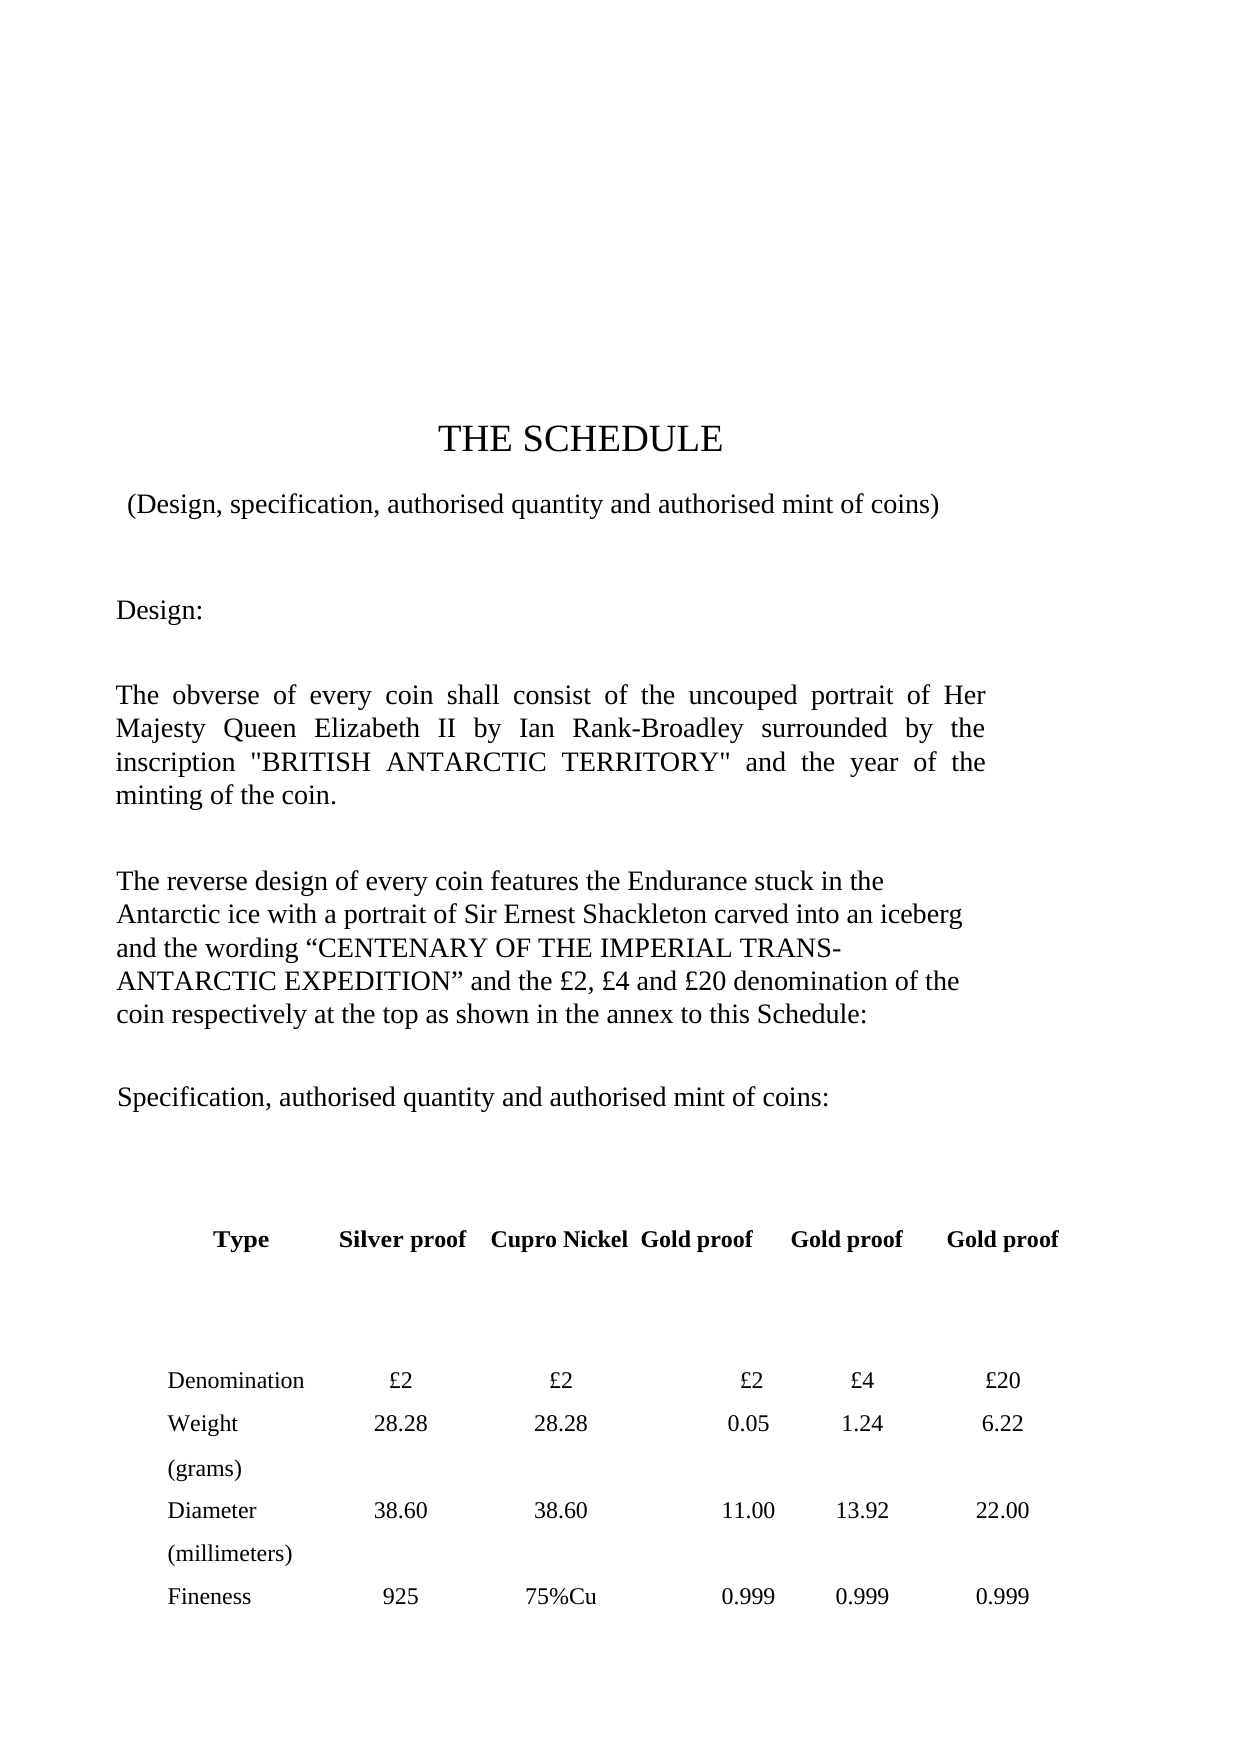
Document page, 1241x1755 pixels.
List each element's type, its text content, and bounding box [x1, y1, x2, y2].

text THE SCHEDULE [438, 424, 974, 458]
text Specification, authorised quantity and authorised mint of coins: [117, 1082, 974, 1112]
table_cell 38.60 [468, 1489, 660, 1531]
table_cell (grams) [168, 1446, 341, 1489]
table_cell [660, 1531, 800, 1575]
table_cell 75%Cu [468, 1575, 660, 1617]
text The reverse design of every coin features the Endurance stuck in the Antarctic ice with a portrait of Sir Ernest Shackleton carved into an iceberg and the wording “CENTENARY OF THE IMPERIAL TRANS-ANTARCTIC EXPEDITION” and the £2, £4 and £20 denomination of the coin respectively at the top as shown in the annex to this Schedule: [116, 863, 990, 1031]
text Design: [116, 596, 974, 626]
table_cell [800, 1446, 941, 1489]
text (Design, specification, authorised quantity and authorised mint of coins) [127, 489, 975, 520]
table_cell (millimeters) [168, 1531, 341, 1575]
table_cell [468, 1446, 660, 1489]
table_cell [800, 1531, 941, 1575]
table_cell 6.22 [941, 1400, 1075, 1446]
table_cell 0.999 [941, 1575, 1075, 1617]
table_cell 28.28 [341, 1400, 468, 1446]
table_cell 22.00 [941, 1489, 1075, 1531]
text Type Silver proof Cupro Nickel Gold proof Gold proof Gold proof [115, 1227, 1090, 1252]
table_header Denomination [168, 1361, 341, 1400]
table_header £2 [660, 1361, 800, 1400]
table_cell [341, 1531, 468, 1575]
table_header £2 [341, 1361, 468, 1400]
table_cell [468, 1531, 660, 1575]
table_cell [941, 1446, 1075, 1489]
table_cell 13.92 [800, 1489, 941, 1531]
table_cell 1.24 [800, 1400, 941, 1446]
table_cell Fineness [168, 1575, 341, 1617]
table_cell [341, 1446, 468, 1489]
table_cell 0.999 [660, 1575, 800, 1617]
table_cell 28.28 [468, 1400, 660, 1446]
table_cell Weight [168, 1400, 341, 1446]
table_header £4 [800, 1361, 941, 1400]
table_cell [941, 1531, 1075, 1575]
table_cell 38.60 [341, 1489, 468, 1531]
table_cell [660, 1446, 800, 1489]
text The obverse of every coin shall consist of the uncouped portrait of Her Majesty Queen Elizabeth II by Ian Rank-Broadley surrounded by the inscription "BRITISH ANTARCTIC TERRITORY" and the year of the minting of the coin. [115, 677, 987, 811]
table_cell 925 [341, 1575, 468, 1617]
table_cell 0.999 [800, 1575, 941, 1617]
table_cell 11.00 [660, 1489, 800, 1531]
table_header £2 [468, 1361, 660, 1400]
table_cell Diameter [168, 1489, 341, 1531]
table_header £20 [941, 1361, 1075, 1400]
table_cell 0.05 [660, 1400, 800, 1446]
